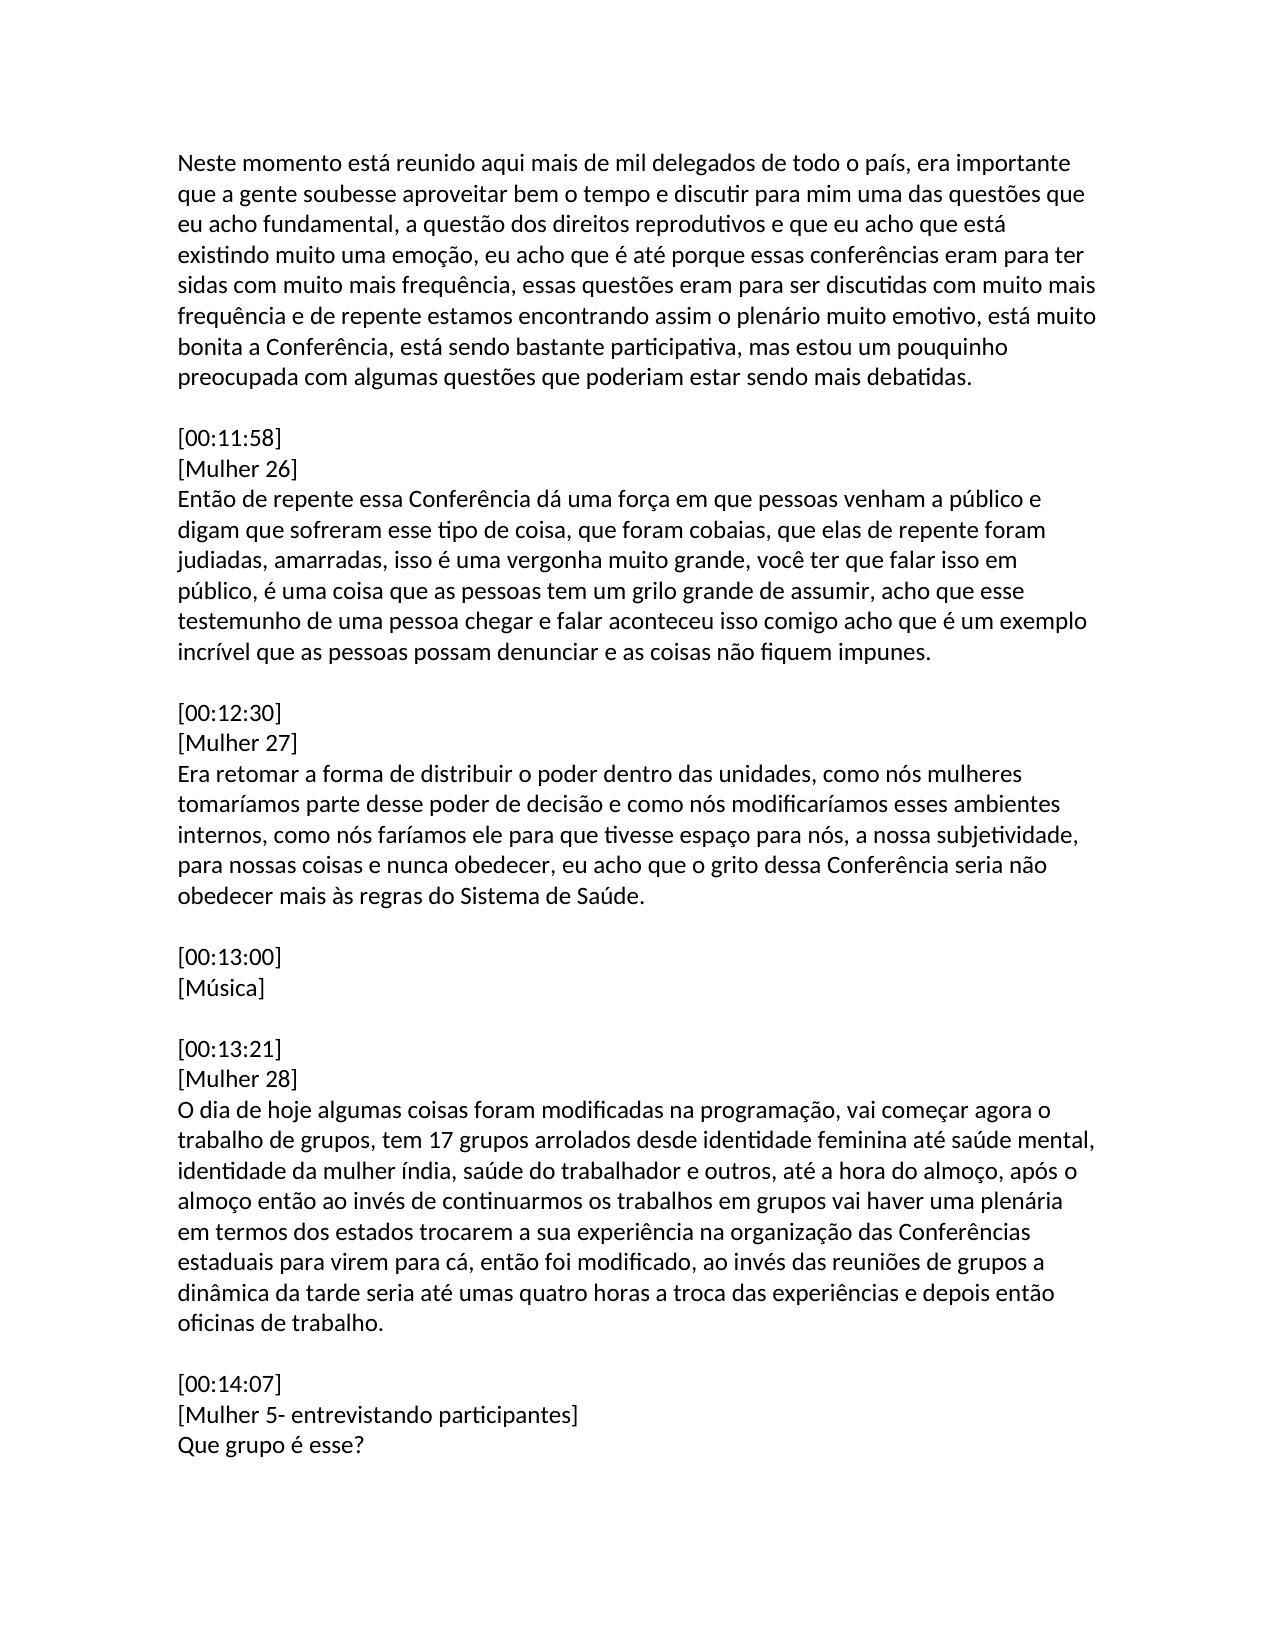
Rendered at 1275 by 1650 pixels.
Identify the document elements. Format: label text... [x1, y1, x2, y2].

text O dia de hoje algumas coisas foram modificadas na programação, vai começar agora o trabalho de grupos, tem 17 grupos arrolados desde identidade feminina até saúde mental, identidade da mulher índia, saúde do trabalhador e outros, até a hora do almoço, após o almoço então ao invés de continuarmos os trabalhos em grupos vai haver uma plenária em termos dos estados trocarem a sua experiência na organização das Conferências estaduais para virem para cá, então foi modificado, ao invés das reuniões de grupos a dinâmica da tarde seria até umas quatro horas a troca das experiências e depois então oficinas de trabalho. [177, 1094, 1098, 1338]
text [Mulher 27] [177, 727, 1098, 758]
text [00:13:21] [177, 1033, 1098, 1063]
text [00:12:30] [177, 697, 1098, 727]
text [Mulher 26] [177, 453, 1098, 483]
text [Mulher 28] [177, 1063, 1098, 1094]
text [Mulher 5- entrevistando participantes] [177, 1399, 1098, 1429]
text [Música] [177, 972, 1098, 1002]
text Era retomar a forma de distribuir o poder dentro das unidades, como nós mulheres tomaríamos parte desse poder de decisão e como nós modificaríamos esses ambientes internos, como nós faríamos ele para que tivesse espaço para nós, a nossa subjetividade, para nossas coisas e nunca obedecer, eu acho que o grito dessa Conferência seria não obedecer mais às regras do Sistema de Saúde. [177, 758, 1098, 911]
text [00:14:07] [177, 1368, 1098, 1399]
text Que grupo é esse? [177, 1429, 1098, 1460]
text [00:13:00] [177, 941, 1098, 972]
text [00:11:58] [177, 422, 1098, 453]
text Neste momento está reunido aqui mais de mil delegados de todo o país, era importante que a gente soubesse aproveitar bem o tempo e discutir para mim uma das questões que eu acho fundamental, a questão dos direitos reprodutivos e que eu acho que está existindo muito uma emoção, eu acho que é até porque essas conferências eram para ter sidas com muito mais frequência, essas questões eram para ser discutidas com muito mais frequência e de repente estamos encontrando assim o plenário muito emotivo, está muito bonita a Conferência, está sendo bastante participativa, mas estou um pouquinho preocupada com algumas questões que poderiam estar sendo mais debatidas. [177, 148, 1098, 392]
text Então de repente essa Conferência dá uma força em que pessoas venham a público e digam que sofreram esse tipo de coisa, que foram cobaias, que elas de repente foram judiadas, amarradas, isso é uma vergonha muito grande, você ter que falar isso em público, é uma coisa que as pessoas tem um grilo grande de assumir, acho que esse testemunho de uma pessoa chegar e falar aconteceu isso comigo acho que é um exemplo incrível que as pessoas possam denunciar e as coisas não fiquem impunes. [177, 483, 1098, 666]
